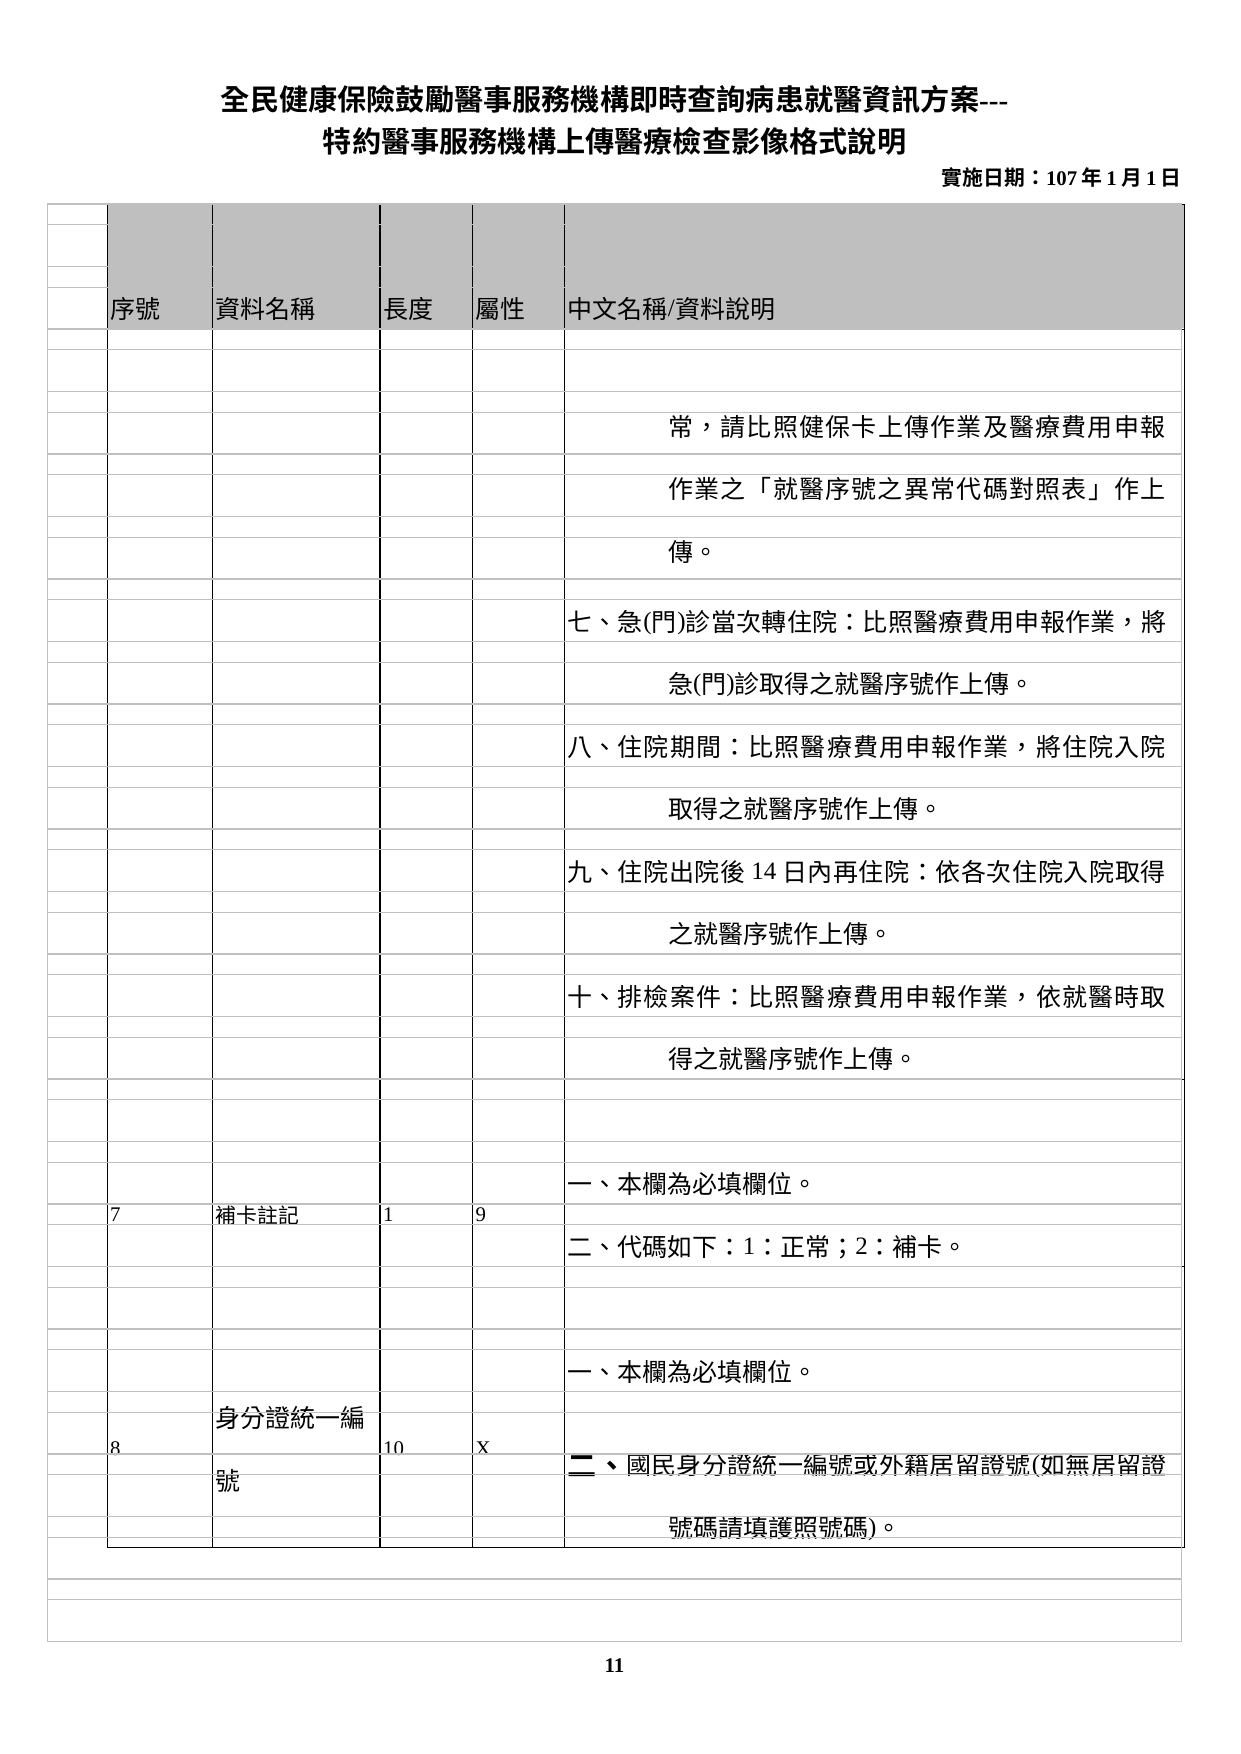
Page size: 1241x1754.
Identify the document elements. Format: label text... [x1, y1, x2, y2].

table_cell [213, 725, 379, 766]
table_cell [108, 580, 212, 599]
table_header 中文名稱/資料說明 [565, 288, 1181, 328]
table_cell [381, 767, 472, 787]
table_cell [213, 663, 379, 703]
table_cell [381, 788, 472, 828]
table_cell 補卡註記 [213, 1205, 228, 1224]
table_cell [381, 580, 472, 599]
table_cell [108, 538, 212, 578]
table_header 資料名稱 [213, 288, 379, 328]
table_cell [473, 850, 564, 891]
table_cell [473, 1100, 564, 1141]
table_cell 10 [381, 1413, 472, 1453]
table_cell [213, 517, 379, 537]
table_cell [108, 725, 212, 766]
table_cell [213, 1330, 379, 1349]
table_cell X [473, 1538, 564, 1547]
table_cell [108, 850, 212, 891]
table_cell [108, 955, 212, 974]
table_header [108, 267, 212, 287]
table_cell X [473, 1413, 564, 1453]
table_cell [213, 1538, 379, 1547]
table_cell [213, 1038, 379, 1078]
table_cell [108, 330, 212, 349]
table_cell [108, 788, 212, 828]
table_cell [108, 1080, 212, 1099]
table_cell 本欄為必填欄位。 填健保IC卡規定之就醫序號，四碼流水號例如：0001。 預防保健填「IC+預防保健之服務時程代碼」。 慢性病連續處方第二次（含）以後調劑者，請依慢性病連續處方箋上調劑記錄欄之序號填IC02（第2次）或IC03（第3次）或IC04（第4次）。 接受他院所委託代（轉）檢醫療服務案件，本欄請填原處方之就醫序號。 異常代碼：如健保卡取得就依序號前或後發生異常，請比照健保卡上傳作業及醫療費用申報作業之「就醫序號之異常代碼對照表」作上傳。 急(門)診當次轉住院：比照醫療費用申報作業，將急(門)診取得之就醫序號作上傳。 住院期間：比照醫療費用申報作業，將住院入院取得之就醫序號作上傳。 住院出院後14日內再住院：依各次住院入院取得之就醫序號作上傳。 排檢案件：比照醫療費用申報作業，依就醫時取得之就醫序號作上傳。 [565, 455, 1181, 474]
table_cell 本欄為必填欄位。 填健保IC卡規定之就醫序號，四碼流水號例如：0001。 預防保健填「IC+預防保健之服務時程代碼」。 慢性病連續處方第二次（含）以後調劑者，請依慢性病連續處方箋上調劑記錄欄之序號填IC02（第2次）或IC03（第3次）或IC04（第4次）。 接受他院所委託代（轉）檢醫療服務案件，本欄請填原處方之就醫序號。 異常代碼：如健保卡取得就依序號前或後發生異常，請比照健保卡上傳作業及醫療費用申報作業之「就醫序號之異常代碼對照表」作上傳。 急(門)診當次轉住院：比照醫療費用申報作業，將急(門)診取得之就醫序號作上傳。 住院期間：比照醫療費用申報作業，將住院入院取得之就醫序號作上傳。 住院出院後14日內再住院：依各次住院入院取得之就醫序號作上傳。 排檢案件：比照醫療費用申報作業，依就醫時取得之就醫序號作上傳。 [565, 413, 1181, 453]
table_cell [108, 913, 212, 953]
table_cell [108, 350, 212, 391]
table_cell 10 [381, 1350, 472, 1391]
table_cell 8 [108, 1288, 212, 1328]
table_cell 10 [381, 1392, 472, 1412]
table_cell [213, 788, 379, 828]
table_cell [213, 538, 379, 578]
table_cell [213, 642, 379, 662]
table_cell 本欄為必填欄位。 國民身分證統一編號或外籍居留證號(如無居留證號碼請填護照號碼)。 [711, 1517, 756, 1537]
table_cell [213, 1517, 379, 1537]
table_cell [108, 975, 212, 1016]
table_cell 10 [381, 1330, 472, 1349]
table_cell [473, 580, 564, 599]
table_cell 本欄為必填欄位。 國民身分證統一編號或外籍居留證號(如無居留證號碼請填護照號碼)。 [565, 1350, 1181, 1391]
table_cell [473, 1225, 564, 1266]
table_cell [473, 455, 564, 474]
table_cell [108, 600, 212, 641]
table_cell X [473, 1455, 564, 1474]
table_header [108, 225, 212, 266]
table_header 序號 [108, 288, 212, 328]
table_cell [473, 1163, 564, 1203]
table_cell 本欄為必填欄位。 填健保IC卡規定之就醫序號，四碼流水號例如：0001。 預防保健填「IC+預防保健之服務時程代碼」。 慢性病連續處方第二次（含）以後調劑者，請依慢性病連續處方箋上調劑記錄欄之序號填IC02（第2次）或IC03（第3次）或IC04（第4次）。 接受他院所委託代（轉）檢醫療服務案件，本欄請填原處方之就醫序號。 異常代碼：如健保卡取得就依序號前或後發生異常，請比照健保卡上傳作業及醫療費用申報作業之「就醫序號之異常代碼對照表」作上傳。 急(門)診當次轉住院：比照醫療費用申報作業，將急(門)診取得之就醫序號作上傳。 住院期間：比照醫療費用申報作業，將住院入院取得之就醫序號作上傳。 住院出院後14日內再住院：依各次住院入院取得之就醫序號作上傳。 排檢案件：比照醫療費用申報作業，依就醫時取得之就醫序號作上傳。 [565, 955, 1181, 974]
table_cell 本欄為必填欄位。 填健保IC卡規定之就醫序號，四碼流水號例如：0001。 預防保健填「IC+預防保健之服務時程代碼」。 慢性病連續處方第二次（含）以後調劑者，請依慢性病連續處方箋上調劑記錄欄之序號填IC02（第2次）或IC03（第3次）或IC04（第4次）。 接受他院所委託代（轉）檢醫療服務案件，本欄請填原處方之就醫序號。 異常代碼：如健保卡取得就依序號前或後發生異常，請比照健保卡上傳作業及醫療費用申報作業之「就醫序號之異常代碼對照表」作上傳。 急(門)診當次轉住院：比照醫療費用申報作業，將急(門)診取得之就醫序號作上傳。 住院期間：比照醫療費用申報作業，將住院入院取得之就醫序號作上傳。 住院出院後14日內再住院：依各次住院入院取得之就醫序號作上傳。 排檢案件：比照醫療費用申報作業，依就醫時取得之就醫序號作上傳。 [565, 850, 1181, 891]
table_cell 本欄為必填欄位。 國民身分證統一編號或外籍居留證號(如無居留證號碼請填護照號碼)。 [1046, 1455, 1095, 1474]
table_cell [381, 1225, 472, 1266]
table_cell X [473, 1475, 564, 1516]
table_cell 本欄為必填欄位。 國民身分證統一編號或外籍居留證號(如無居留證號碼請填護照號碼)。 [1129, 1455, 1181, 1474]
table_cell [381, 850, 472, 891]
table_cell 本欄為必填欄位。 國民身分證統一編號或外籍居留證號(如無居留證號碼請填護照號碼)。 [968, 1455, 1021, 1474]
table_header 屬性 [473, 288, 564, 328]
table_cell [213, 975, 379, 1016]
table_cell [213, 705, 379, 724]
table_cell [108, 475, 212, 516]
table_cell [381, 913, 472, 953]
table_cell 8 [108, 1330, 212, 1349]
table_cell 補卡註記 [213, 1225, 379, 1266]
table_cell 本欄為必填欄位。 填健保IC卡規定之就醫序號，四碼流水號例如：0001。 預防保健填「IC+預防保健之服務時程代碼」。 慢性病連續處方第二次（含）以後調劑者，請依慢性病連續處方箋上調劑記錄欄之序號填IC02（第2次）或IC03（第3次）或IC04（第4次）。 接受他院所委託代（轉）檢醫療服務案件，本欄請填原處方之就醫序號。 異常代碼：如健保卡取得就依序號前或後發生異常，請比照健保卡上傳作業及醫療費用申報作業之「就醫序號之異常代碼對照表」作上傳。 急(門)診當次轉住院：比照醫療費用申報作業，將急(門)診取得之就醫序號作上傳。 住院期間：比照醫療費用申報作業，將住院入院取得之就醫序號作上傳。 住院出院後14日內再住院：依各次住院入院取得之就醫序號作上傳。 排檢案件：比照醫療費用申報作業，依就醫時取得之就醫序號作上傳。 [565, 517, 1181, 537]
table_cell [381, 725, 472, 766]
table_cell [473, 538, 564, 578]
table_cell 本欄為必填欄位。 填健保IC卡規定之就醫序號，四碼流水號例如：0001。 預防保健填「IC+預防保健之服務時程代碼」。 慢性病連續處方第二次（含）以後調劑者，請依慢性病連續處方箋上調劑記錄欄之序號填IC02（第2次）或IC03（第3次）或IC04（第4次）。 接受他院所委託代（轉）檢醫療服務案件，本欄請填原處方之就醫序號。 異常代碼：如健保卡取得就依序號前或後發生異常，請比照健保卡上傳作業及醫療費用申報作業之「就醫序號之異常代碼對照表」作上傳。 急(門)診當次轉住院：比照醫療費用申報作業，將急(門)診取得之就醫序號作上傳。 住院期間：比照醫療費用申報作業，將住院入院取得之就醫序號作上傳。 住院出院後14日內再住院：依各次住院入院取得之就醫序號作上傳。 排檢案件：比照醫療費用申報作業，依就醫時取得之就醫序號作上傳。 [565, 330, 1181, 349]
table_cell X [473, 1267, 564, 1287]
table_cell 10 [381, 1455, 472, 1474]
table_cell [108, 517, 212, 537]
table_header [473, 205, 564, 224]
table_header [213, 225, 379, 266]
table_cell 本欄為必填欄位。 填健保IC卡規定之就醫序號，四碼流水號例如：0001。 預防保健填「IC+預防保健之服務時程代碼」。 慢性病連續處方第二次（含）以後調劑者，請依慢性病連續處方箋上調劑記錄欄之序號填IC02（第2次）或IC03（第3次）或IC04（第4次）。 接受他院所委託代（轉）檢醫療服務案件，本欄請填原處方之就醫序號。 異常代碼：如健保卡取得就依序號前或後發生異常，請比照健保卡上傳作業及醫療費用申報作業之「就醫序號之異常代碼對照表」作上傳。 急(門)診當次轉住院：比照醫療費用申報作業，將急(門)診取得之就醫序號作上傳。 住院期間：比照醫療費用申報作業，將住院入院取得之就醫序號作上傳。 住院出院後14日內再住院：依各次住院入院取得之就醫序號作上傳。 排檢案件：比照醫療費用申報作業，依就醫時取得之就醫序號作上傳。 [565, 975, 1181, 1016]
table_cell [213, 1288, 379, 1328]
table_cell [381, 1080, 472, 1099]
table_cell [213, 1267, 379, 1287]
table_cell [381, 392, 472, 412]
table_cell [381, 955, 472, 974]
table_cell 本欄為必填欄位。 國民身分證統一編號或外籍居留證號(如無居留證號碼請填護照號碼)。 [720, 1455, 767, 1474]
table_cell [473, 767, 564, 787]
table_cell [381, 642, 472, 662]
table_cell X [473, 1288, 564, 1328]
table_cell 本欄為必填欄位。 填健保IC卡規定之就醫序號，四碼流水號例如：0001。 預防保健填「IC+預防保健之服務時程代碼」。 慢性病連續處方第二次（含）以後調劑者，請依慢性病連續處方箋上調劑記錄欄之序號填IC02（第2次）或IC03（第3次）或IC04（第4次）。 接受他院所委託代（轉）檢醫療服務案件，本欄請填原處方之就醫序號。 異常代碼：如健保卡取得就依序號前或後發生異常，請比照健保卡上傳作業及醫療費用申報作業之「就醫序號之異常代碼對照表」作上傳。 急(門)診當次轉住院：比照醫療費用申報作業，將急(門)診取得之就醫序號作上傳。 住院期間：比照醫療費用申報作業，將住院入院取得之就醫序號作上傳。 住院出院後14日內再住院：依各次住院入院取得之就醫序號作上傳。 排檢案件：比照醫療費用申報作業，依就醫時取得之就醫序號作上傳。 [565, 350, 1181, 391]
table_header [473, 267, 564, 287]
table_cell 本欄為必填欄位。 國民身分證統一編號或外籍居留證號(如無居留證號碼請填護照號碼)。 [565, 1475, 1181, 1516]
table_cell [473, 330, 564, 349]
table_cell [473, 600, 564, 641]
table_cell [213, 350, 379, 391]
table_cell 本欄為必填欄位。 代碼如下：1：正常；2：補卡。 [565, 1225, 1181, 1266]
table_header [565, 267, 1181, 287]
table_cell [108, 1163, 212, 1203]
table_cell [381, 538, 472, 578]
table_cell [108, 892, 212, 912]
table_cell [213, 455, 379, 474]
table_header [381, 267, 472, 287]
table_cell 補卡註記 [247, 1205, 379, 1224]
table_cell [213, 913, 379, 953]
table_cell 本欄為必填欄位。 代碼如下：1：正常；2：補卡。 [565, 1080, 1181, 1099]
table_cell [213, 330, 379, 349]
table_cell [108, 642, 212, 662]
table_cell [108, 705, 212, 724]
table_cell 8 [108, 1350, 212, 1391]
table_cell 本欄為必填欄位。 填健保IC卡規定之就醫序號，四碼流水號例如：0001。 預防保健填「IC+預防保健之服務時程代碼」。 慢性病連續處方第二次（含）以後調劑者，請依慢性病連續處方箋上調劑記錄欄之序號填IC02（第2次）或IC03（第3次）或IC04（第4次）。 接受他院所委託代（轉）檢醫療服務案件，本欄請填原處方之就醫序號。 異常代碼：如健保卡取得就依序號前或後發生異常，請比照健保卡上傳作業及醫療費用申報作業之「就醫序號之異常代碼對照表」作上傳。 急(門)診當次轉住院：比照醫療費用申報作業，將急(門)診取得之就醫序號作上傳。 住院期間：比照醫療費用申報作業，將住院入院取得之就醫序號作上傳。 住院出院後14日內再住院：依各次住院入院取得之就醫序號作上傳。 排檢案件：比照醫療費用申報作業，依就醫時取得之就醫序號作上傳。 [565, 788, 1181, 828]
table_cell [381, 975, 472, 1016]
table_cell 本欄為必填欄位。 國民身分證統一編號或外籍居留證號(如無居留證號碼請填護照號碼)。 [765, 1455, 813, 1474]
table_cell [213, 850, 379, 891]
table_cell 本欄為必填欄位。 填健保IC卡規定之就醫序號，四碼流水號例如：0001。 預防保健填「IC+預防保健之服務時程代碼」。 慢性病連續處方第二次（含）以後調劑者，請依慢性病連續處方箋上調劑記錄欄之序號填IC02（第2次）或IC03（第3次）或IC04（第4次）。 接受他院所委託代（轉）檢醫療服務案件，本欄請填原處方之就醫序號。 異常代碼：如健保卡取得就依序號前或後發生異常，請比照健保卡上傳作業及醫療費用申報作業之「就醫序號之異常代碼對照表」作上傳。 急(門)診當次轉住院：比照醫療費用申報作業，將急(門)診取得之就醫序號作上傳。 住院期間：比照醫療費用申報作業，將住院入院取得之就醫序號作上傳。 住院出院後14日內再住院：依各次住院入院取得之就醫序號作上傳。 排檢案件：比照醫療費用申報作業，依就醫時取得之就醫序號作上傳。 [565, 475, 1181, 516]
table_cell [473, 350, 564, 391]
table_cell [381, 1163, 472, 1203]
table_cell 本欄為必填欄位。 填健保IC卡規定之就醫序號，四碼流水號例如：0001。 預防保健填「IC+預防保健之服務時程代碼」。 慢性病連續處方第二次（含）以後調劑者，請依慢性病連續處方箋上調劑記錄欄之序號填IC02（第2次）或IC03（第3次）或IC04（第4次）。 接受他院所委託代（轉）檢醫療服務案件，本欄請填原處方之就醫序號。 異常代碼：如健保卡取得就依序號前或後發生異常，請比照健保卡上傳作業及醫療費用申報作業之「就醫序號之異常代碼對照表」作上傳。 急(門)診當次轉住院：比照醫療費用申報作業，將急(門)診取得之就醫序號作上傳。 住院期間：比照醫療費用申報作業，將住院入院取得之就醫序號作上傳。 住院出院後14日內再住院：依各次住院入院取得之就醫序號作上傳。 排檢案件：比照醫療費用申報作業，依就醫時取得之就醫序號作上傳。 [565, 663, 1181, 703]
table_cell 本欄為必填欄位。 國民身分證統一編號或外籍居留證號(如無居留證號碼請填護照號碼)。 [759, 1517, 834, 1537]
table_cell X [473, 1392, 564, 1412]
table_cell [213, 767, 379, 787]
table_header [213, 205, 379, 224]
table_cell 本欄為必填欄位。 填健保IC卡規定之就醫序號，四碼流水號例如：0001。 預防保健填「IC+預防保健之服務時程代碼」。 慢性病連續處方第二次（含）以後調劑者，請依慢性病連續處方箋上調劑記錄欄之序號填IC02（第2次）或IC03（第3次）或IC04（第4次）。 接受他院所委託代（轉）檢醫療服務案件，本欄請填原處方之就醫序號。 異常代碼：如健保卡取得就依序號前或後發生異常，請比照健保卡上傳作業及醫療費用申報作業之「就醫序號之異常代碼對照表」作上傳。 急(門)診當次轉住院：比照醫療費用申報作業，將急(門)診取得之就醫序號作上傳。 住院期間：比照醫療費用申報作業，將住院入院取得之就醫序號作上傳。 住院出院後14日內再住院：依各次住院入院取得之就醫序號作上傳。 排檢案件：比照醫療費用申報作業，依就醫時取得之就醫序號作上傳。 [565, 892, 1181, 912]
table_cell [473, 1017, 564, 1037]
table_cell 補卡註記 [213, 1142, 379, 1162]
table_cell [381, 517, 472, 537]
table_cell [381, 1017, 472, 1037]
table_cell 本欄為必填欄位。 填健保IC卡規定之就醫序號，四碼流水號例如：0001。 預防保健填「IC+預防保健之服務時程代碼」。 慢性病連續處方第二次（含）以後調劑者，請依慢性病連續處方箋上調劑記錄欄之序號填IC02（第2次）或IC03（第3次）或IC04（第4次）。 接受他院所委託代（轉）檢醫療服務案件，本欄請填原處方之就醫序號。 異常代碼：如健保卡取得就依序號前或後發生異常，請比照健保卡上傳作業及醫療費用申報作業之「就醫序號之異常代碼對照表」作上傳。 急(門)診當次轉住院：比照醫療費用申報作業，將急(門)診取得之就醫序號作上傳。 住院期間：比照醫療費用申報作業，將住院入院取得之就醫序號作上傳。 住院出院後14日內再住院：依各次住院入院取得之就醫序號作上傳。 排檢案件：比照醫療費用申報作業，依就醫時取得之就醫序號作上傳。 [565, 392, 1181, 412]
table_cell 8 [108, 1413, 212, 1453]
table_cell 8 [108, 1517, 212, 1537]
table_header [381, 205, 472, 224]
table_cell 本欄為必填欄位。 填健保IC卡規定之就醫序號，四碼流水號例如：0001。 預防保健填「IC+預防保健之服務時程代碼」。 慢性病連續處方第二次（含）以後調劑者，請依慢性病連續處方箋上調劑記錄欄之序號填IC02（第2次）或IC03（第3次）或IC04（第4次）。 接受他院所委託代（轉）檢醫療服務案件，本欄請填原處方之就醫序號。 異常代碼：如健保卡取得就依序號前或後發生異常，請比照健保卡上傳作業及醫療費用申報作業之「就醫序號之異常代碼對照表」作上傳。 急(門)診當次轉住院：比照醫療費用申報作業，將急(門)診取得之就醫序號作上傳。 住院期間：比照醫療費用申報作業，將住院入院取得之就醫序號作上傳。 住院出院後14日內再住院：依各次住院入院取得之就醫序號作上傳。 排檢案件：比照醫療費用申報作業，依就醫時取得之就醫序號作上傳。 [565, 767, 1181, 787]
table_header [473, 225, 564, 266]
table_cell [108, 1225, 212, 1266]
table_cell 本欄為必填欄位。 代碼如下：1：正常；2：補卡。 [565, 1142, 1181, 1162]
table_cell 1 [381, 1205, 472, 1224]
table_cell [108, 1038, 212, 1078]
table_cell 補卡註記 [213, 1080, 379, 1099]
table_cell [213, 1455, 379, 1474]
table_header 長度 [381, 288, 472, 328]
table_cell [381, 330, 472, 349]
table_cell 補卡註記 [213, 1163, 379, 1203]
table_cell 8 [108, 1455, 212, 1474]
table_cell 本欄為必填欄位。 國民身分證統一編號或外籍居留證號(如無居留證號碼請填護照號碼)。 [565, 1517, 684, 1537]
table_cell [108, 413, 212, 453]
table_cell 本欄為必填欄位。 代碼如下：1：正常；2：補卡。 [565, 1100, 1181, 1141]
table_cell [108, 767, 212, 787]
table_cell [108, 830, 212, 849]
table_cell 本欄為必填欄位。 代碼如下：1：正常；2：補卡。 [565, 1205, 1181, 1224]
table_cell 補卡註記 [229, 1205, 245, 1224]
table_cell [473, 913, 564, 953]
table_header [565, 225, 1181, 266]
table_cell 本欄為必填欄位。 國民身分證統一編號或外籍居留證號(如無居留證號碼請填護照號碼)。 [565, 1538, 1181, 1547]
table_cell [473, 663, 564, 703]
table_cell 本欄為必填欄位。 填健保IC卡規定之就醫序號，四碼流水號例如：0001。 預防保健填「IC+預防保健之服務時程代碼」。 慢性病連續處方第二次（含）以後調劑者，請依慢性病連續處方箋上調劑記錄欄之序號填IC02（第2次）或IC03（第3次）或IC04（第4次）。 接受他院所委託代（轉）檢醫療服務案件，本欄請填原處方之就醫序號。 異常代碼：如健保卡取得就依序號前或後發生異常，請比照健保卡上傳作業及醫療費用申報作業之「就醫序號之異常代碼對照表」作上傳。 急(門)診當次轉住院：比照醫療費用申報作業，將急(門)診取得之就醫序號作上傳。 住院期間：比照醫療費用申報作業，將住院入院取得之就醫序號作上傳。 住院出院後14日內再住院：依各次住院入院取得之就醫序號作上傳。 排檢案件：比照醫療費用申報作業，依就醫時取得之就醫序號作上傳。 [565, 600, 1181, 641]
table_cell 7 [108, 1205, 212, 1224]
table_cell [473, 642, 564, 662]
table_cell [381, 830, 472, 849]
table_cell [381, 1142, 472, 1162]
table_cell 本欄為必填欄位。 國民身分證統一編號或外籍居留證號(如無居留證號碼請填護照號碼)。 [565, 1330, 1181, 1349]
table_cell 10 [381, 1475, 472, 1516]
table_header [108, 205, 212, 224]
table_cell [381, 413, 472, 453]
table_cell [473, 1038, 564, 1078]
table_cell [381, 1038, 472, 1078]
table_cell 身分證統一編 [213, 1413, 379, 1453]
table_cell 本欄為必填欄位。 填健保IC卡規定之就醫序號，四碼流水號例如：0001。 預防保健填「IC+預防保健之服務時程代碼」。 慢性病連續處方第二次（含）以後調劑者，請依慢性病連續處方箋上調劑記錄欄之序號填IC02（第2次）或IC03（第3次）或IC04（第4次）。 接受他院所委託代（轉）檢醫療服務案件，本欄請填原處方之就醫序號。 異常代碼：如健保卡取得就依序號前或後發生異常，請比照健保卡上傳作業及醫療費用申報作業之「就醫序號之異常代碼對照表」作上傳。 急(門)診當次轉住院：比照醫療費用申報作業，將急(門)診取得之就醫序號作上傳。 住院期間：比照醫療費用申報作業，將住院入院取得之就醫序號作上傳。 住院出院後14日內再住院：依各次住院入院取得之就醫序號作上傳。 排檢案件：比照醫療費用申報作業，依就醫時取得之就醫序號作上傳。 [565, 705, 1181, 724]
table_cell [381, 663, 472, 703]
table_cell [473, 475, 564, 516]
table_cell [473, 517, 564, 537]
table_cell 10 [381, 1538, 472, 1547]
table_cell 本欄為必填欄位。 國民身分證統一編號或外籍居留證號(如無居留證號碼請填護照號碼)。 [565, 1455, 628, 1474]
table_cell [108, 1142, 212, 1162]
table_cell [473, 1080, 564, 1099]
table_cell 本欄為必填欄位。 填健保IC卡規定之就醫序號，四碼流水號例如：0001。 預防保健填「IC+預防保健之服務時程代碼」。 慢性病連續處方第二次（含）以後調劑者，請依慢性病連續處方箋上調劑記錄欄之序號填IC02（第2次）或IC03（第3次）或IC04（第4次）。 接受他院所委託代（轉）檢醫療服務案件，本欄請填原處方之就醫序號。 異常代碼：如健保卡取得就依序號前或後發生異常，請比照健保卡上傳作業及醫療費用申報作業之「就醫序號之異常代碼對照表」作上傳。 急(門)診當次轉住院：比照醫療費用申報作業，將急(門)診取得之就醫序號作上傳。 住院期間：比照醫療費用申報作業，將住院入院取得之就醫序號作上傳。 住院出院後14日內再住院：依各次住院入院取得之就醫序號作上傳。 排檢案件：比照醫療費用申報作業，依就醫時取得之就醫序號作上傳。 [565, 725, 1181, 766]
table_cell 10 [381, 1517, 472, 1537]
table_header [381, 225, 472, 266]
table_cell [108, 392, 212, 412]
table_header [213, 267, 379, 287]
table_cell [473, 1142, 564, 1162]
table_cell [381, 475, 472, 516]
table_cell [473, 830, 564, 849]
table_cell [473, 892, 564, 912]
table_cell [213, 1392, 379, 1412]
table_cell [213, 413, 379, 453]
table_cell X [473, 1350, 564, 1391]
table_cell 本欄為必填欄位。 代碼如下：1：正常；2：補卡。 [565, 1163, 1181, 1203]
table_cell 本欄為必填欄位。 填健保IC卡規定之就醫序號，四碼流水號例如：0001。 預防保健填「IC+預防保健之服務時程代碼」。 慢性病連續處方第二次（含）以後調劑者，請依慢性病連續處方箋上調劑記錄欄之序號填IC02（第2次）或IC03（第3次）或IC04（第4次）。 接受他院所委託代（轉）檢醫療服務案件，本欄請填原處方之就醫序號。 異常代碼：如健保卡取得就依序號前或後發生異常，請比照健保卡上傳作業及醫療費用申報作業之「就醫序號之異常代碼對照表」作上傳。 急(門)診當次轉住院：比照醫療費用申報作業，將急(門)診取得之就醫序號作上傳。 住院期間：比照醫療費用申報作業，將住院入院取得之就醫序號作上傳。 住院出院後14日內再住院：依各次住院入院取得之就醫序號作上傳。 排檢案件：比照醫療費用申報作業，依就醫時取得之就醫序號作上傳。 [565, 1017, 1181, 1037]
table_cell 本欄為必填欄位。 國民身分證統一編號或外籍居留證號(如無居留證號碼請填護照號碼)。 [861, 1517, 1181, 1537]
table_cell [381, 600, 472, 641]
table_cell 本欄為必填欄位。 國民身分證統一編號或外籍居留證號(如無居留證號碼請填護照號碼)。 [565, 1392, 1181, 1412]
table_cell [213, 955, 379, 974]
table_cell [213, 600, 379, 641]
table_cell [381, 350, 472, 391]
table_cell [213, 580, 379, 599]
table_cell 8 [108, 1267, 212, 1287]
table_cell [213, 1350, 379, 1391]
table_cell [473, 392, 564, 412]
table_cell 本欄為必填欄位。 國民身分證統一編號或外籍居留證號(如無居留證號碼請填護照號碼)。 [565, 1267, 1181, 1287]
table_cell 8 [108, 1392, 212, 1412]
table_cell [381, 705, 472, 724]
table_cell [381, 455, 472, 474]
table_cell 補卡註記 [213, 1100, 379, 1141]
table_cell [473, 413, 564, 453]
table_cell [213, 475, 379, 516]
table_cell [108, 1100, 212, 1141]
table_cell 本欄為必填欄位。 國民身分證統一編號或外籍居留證號(如無居留證號碼請填護照號碼)。 [565, 1288, 1181, 1328]
table_cell [473, 725, 564, 766]
table_cell [473, 788, 564, 828]
table_cell [473, 975, 564, 1016]
table_cell 本欄為必填欄位。 填健保IC卡規定之就醫序號，四碼流水號例如：0001。 預防保健填「IC+預防保健之服務時程代碼」。 慢性病連續處方第二次（含）以後調劑者，請依慢性病連續處方箋上調劑記錄欄之序號填IC02（第2次）或IC03（第3次）或IC04（第4次）。 接受他院所委託代（轉）檢醫療服務案件，本欄請填原處方之就醫序號。 異常代碼：如健保卡取得就依序號前或後發生異常，請比照健保卡上傳作業及醫療費用申報作業之「就醫序號之異常代碼對照表」作上傳。 急(門)診當次轉住院：比照醫療費用申報作業，將急(門)診取得之就醫序號作上傳。 住院期間：比照醫療費用申報作業，將住院入院取得之就醫序號作上傳。 住院出院後14日內再住院：依各次住院入院取得之就醫序號作上傳。 排檢案件：比照醫療費用申報作業，依就醫時取得之就醫序號作上傳。 [565, 913, 1181, 953]
table_cell 10 [381, 1267, 472, 1287]
table_cell 本欄為必填欄位。 填健保IC卡規定之就醫序號，四碼流水號例如：0001。 預防保健填「IC+預防保健之服務時程代碼」。 慢性病連續處方第二次（含）以後調劑者，請依慢性病連續處方箋上調劑記錄欄之序號填IC02（第2次）或IC03（第3次）或IC04（第4次）。 接受他院所委託代（轉）檢醫療服務案件，本欄請填原處方之就醫序號。 異常代碼：如健保卡取得就依序號前或後發生異常，請比照健保卡上傳作業及醫療費用申報作業之「就醫序號之異常代碼對照表」作上傳。 急(門)診當次轉住院：比照醫療費用申報作業，將急(門)診取得之就醫序號作上傳。 住院期間：比照醫療費用申報作業，將住院入院取得之就醫序號作上傳。 住院出院後14日內再住院：依各次住院入院取得之就醫序號作上傳。 排檢案件：比照醫療費用申報作業，依就醫時取得之就醫序號作上傳。 [565, 1038, 1181, 1078]
table_cell X [473, 1517, 564, 1537]
table_cell [213, 892, 379, 912]
table_cell 本欄為必填欄位。 國民身分證統一編號或外籍居留證號(如無居留證號碼請填護照號碼)。 [565, 1413, 1181, 1453]
table_cell [108, 1017, 212, 1037]
table_cell [473, 955, 564, 974]
table_cell 9 [473, 1205, 564, 1224]
table_cell [213, 392, 379, 412]
table_cell 本欄為必填欄位。 填健保IC卡規定之就醫序號，四碼流水號例如：0001。 預防保健填「IC+預防保健之服務時程代碼」。 慢性病連續處方第二次（含）以後調劑者，請依慢性病連續處方箋上調劑記錄欄之序號填IC02（第2次）或IC03（第3次）或IC04（第4次）。 接受他院所委託代（轉）檢醫療服務案件，本欄請填原處方之就醫序號。 異常代碼：如健保卡取得就依序號前或後發生異常，請比照健保卡上傳作業及醫療費用申報作業之「就醫序號之異常代碼對照表」作上傳。 急(門)診當次轉住院：比照醫療費用申報作業，將急(門)診取得之就醫序號作上傳。 住院期間：比照醫療費用申報作業，將住院入院取得之就醫序號作上傳。 住院出院後14日內再住院：依各次住院入院取得之就醫序號作上傳。 排檢案件：比照醫療費用申報作業，依就醫時取得之就醫序號作上傳。 [565, 830, 1181, 849]
table_cell 8 [108, 1475, 212, 1516]
table_cell [381, 1100, 472, 1141]
table_cell [213, 830, 379, 849]
table_cell 8 [108, 1538, 212, 1547]
table_cell [381, 892, 472, 912]
table_cell 10 [381, 1288, 472, 1328]
table_cell [473, 705, 564, 724]
table_cell [108, 663, 212, 703]
table_cell 本欄為必填欄位。 填健保IC卡規定之就醫序號，四碼流水號例如：0001。 預防保健填「IC+預防保健之服務時程代碼」。 慢性病連續處方第二次（含）以後調劑者，請依慢性病連續處方箋上調劑記錄欄之序號填IC02（第2次）或IC03（第3次）或IC04（第4次）。 接受他院所委託代（轉）檢醫療服務案件，本欄請填原處方之就醫序號。 異常代碼：如健保卡取得就依序號前或後發生異常，請比照健保卡上傳作業及醫療費用申報作業之「就醫序號之異常代碼對照表」作上傳。 急(門)診當次轉住院：比照醫療費用申報作業，將急(門)診取得之就醫序號作上傳。 住院期間：比照醫療費用申報作業，將住院入院取得之就醫序號作上傳。 住院出院後14日內再住院：依各次住院入院取得之就醫序號作上傳。 排檢案件：比照醫療費用申報作業，依就醫時取得之就醫序號作上傳。 [565, 538, 1181, 578]
table_cell [213, 1017, 379, 1037]
table_cell 號 [213, 1475, 379, 1516]
table_cell 本欄為必填欄位。 填健保IC卡規定之就醫序號，四碼流水號例如：0001。 預防保健填「IC+預防保健之服務時程代碼」。 慢性病連續處方第二次（含）以後調劑者，請依慢性病連續處方箋上調劑記錄欄之序號填IC02（第2次）或IC03（第3次）或IC04（第4次）。 接受他院所委託代（轉）檢醫療服務案件，本欄請填原處方之就醫序號。 異常代碼：如健保卡取得就依序號前或後發生異常，請比照健保卡上傳作業及醫療費用申報作業之「就醫序號之異常代碼對照表」作上傳。 急(門)診當次轉住院：比照醫療費用申報作業，將急(門)診取得之就醫序號作上傳。 住院期間：比照醫療費用申報作業，將住院入院取得之就醫序號作上傳。 住院出院後14日內再住院：依各次住院入院取得之就醫序號作上傳。 排檢案件：比照醫療費用申報作業，依就醫時取得之就醫序號作上傳。 [565, 580, 1181, 599]
table_header [565, 205, 1181, 224]
table_cell X [473, 1330, 564, 1349]
table_cell 本欄為必填欄位。 填健保IC卡規定之就醫序號，四碼流水號例如：0001。 預防保健填「IC+預防保健之服務時程代碼」。 慢性病連續處方第二次（含）以後調劑者，請依慢性病連續處方箋上調劑記錄欄之序號填IC02（第2次）或IC03（第3次）或IC04（第4次）。 接受他院所委託代（轉）檢醫療服務案件，本欄請填原處方之就醫序號。 異常代碼：如健保卡取得就依序號前或後發生異常，請比照健保卡上傳作業及醫療費用申報作業之「就醫序號之異常代碼對照表」作上傳。 急(門)診當次轉住院：比照醫療費用申報作業，將急(門)診取得之就醫序號作上傳。 住院期間：比照醫療費用申報作業，將住院入院取得之就醫序號作上傳。 住院出院後14日內再住院：依各次住院入院取得之就醫序號作上傳。 排檢案件：比照醫療費用申報作業，依就醫時取得之就醫序號作上傳。 [565, 642, 1181, 662]
table_cell [108, 455, 212, 474]
